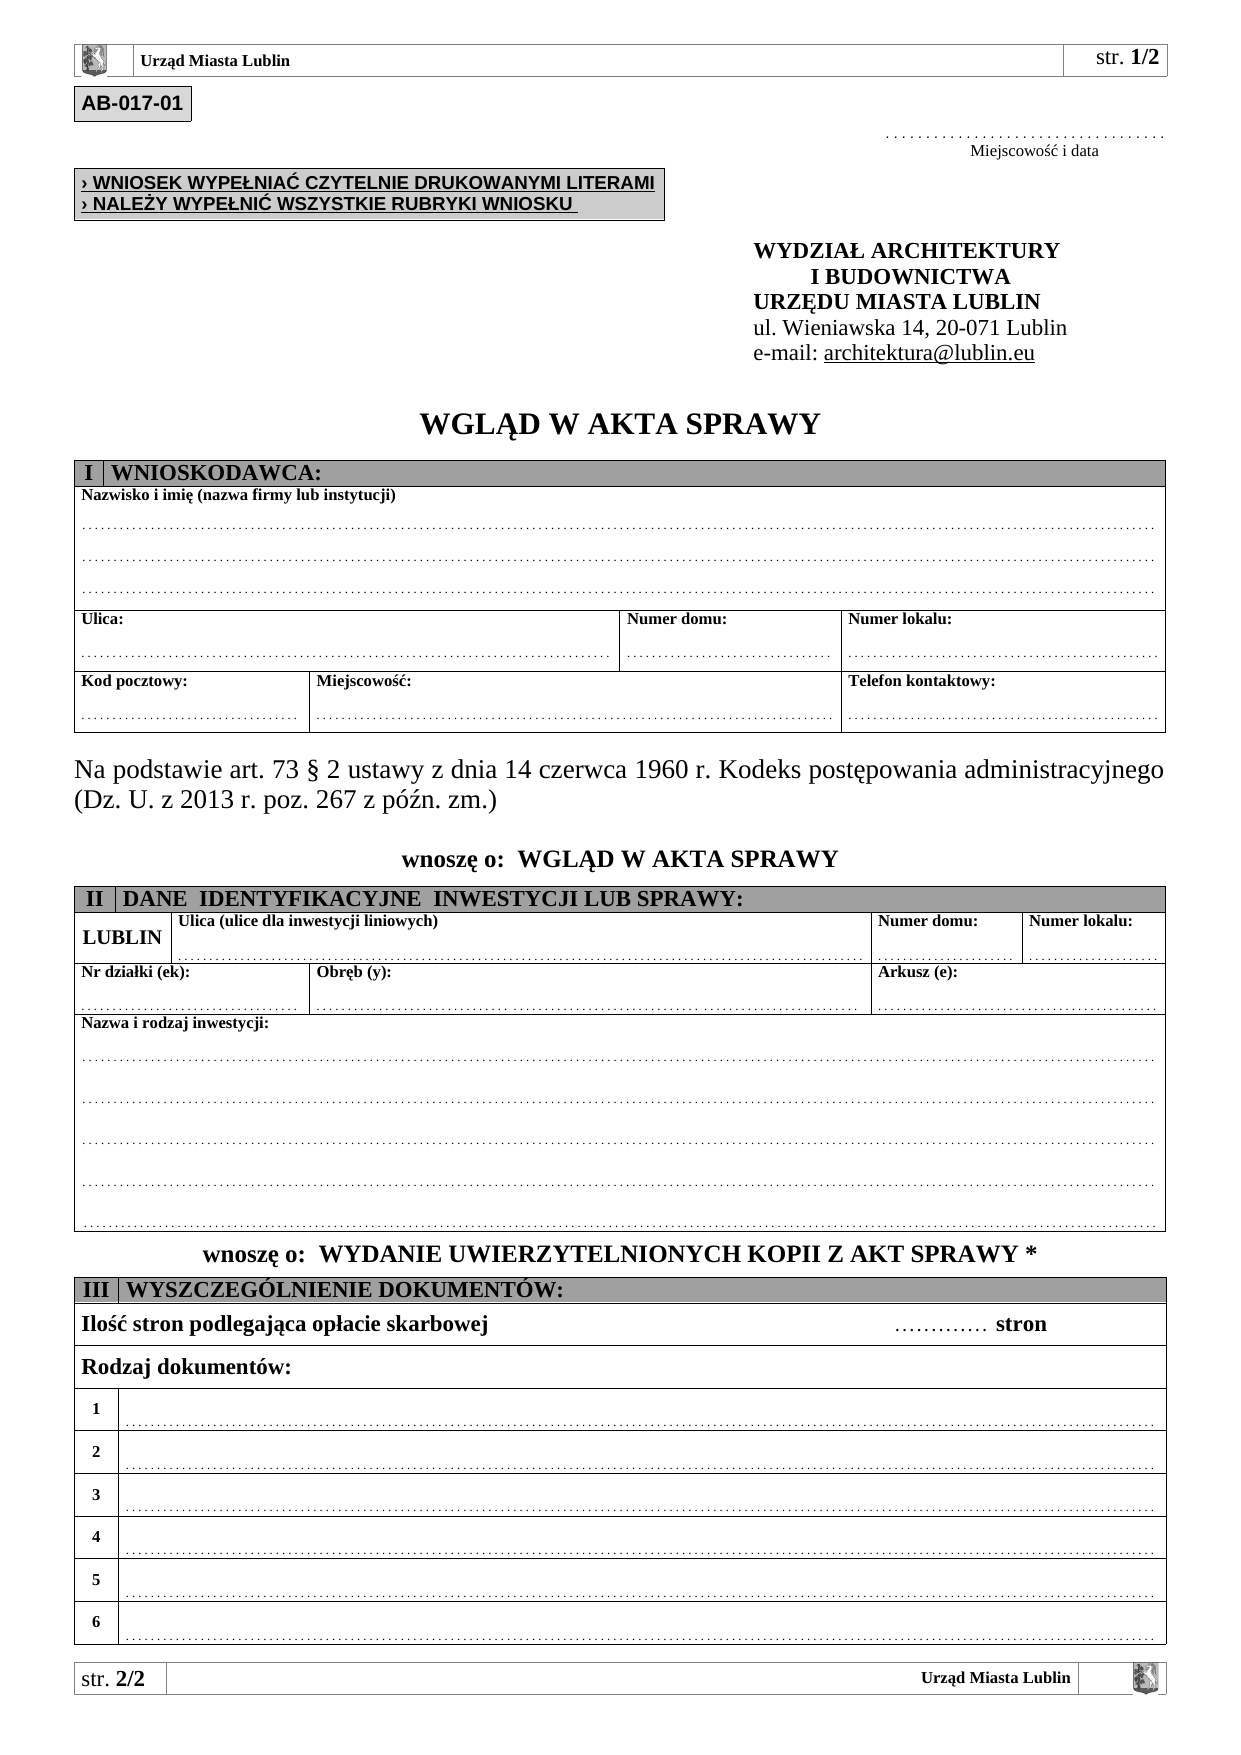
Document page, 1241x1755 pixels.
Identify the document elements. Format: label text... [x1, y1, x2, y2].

table_cell Nazwa i rodzaj inwestycji: . . . . . . . . . . . . . . . . . . . . . . . . . . . . . . . . . . . . . . . . . . . . . . . . . . . . . . . . . . . . . . . . . . . . . . . . . . . . . . . . . . . . . . . . . . . . . . . . . . . . . . . . . . . . . . . . . . . . . . . . . . . . . . . . . . . . . . . . . . . . . . . . . . . . . . . . . . . . . . . . . . . . . . . . . . . . . . . . . . . . . . . . . . . . . . . . . . . . . . . . . . . . . . . . . . . . . . . . . . . . . . . . . . . . . . . . . . . . . . . . . . . . . . . . . . . . . . . . . . . . . . . . . . . . . . . . . . . . . . . . . . . . . . . . . . . . . . . . . . . . . . . . . . . . . . . . . . . . . . . . . . . . . . . . . . . . . . . . . . . . . . . . . . . . . . . . . . . . . . . . . . . . . . . . . . . . . . . . . . . . . . . . . . . . . . . . . . . . . . . . . . . . . . . . . . . . . . . . . . . . . . . . . . . . . . . . . . . . . . . . . . . . . . . . . . . . . . . . . . . . . . . . . . . . . . . . . . . . . . . . . . . . . . . . . . . . . . . . . . . . . . . . . . . . . . . . . . . . . . . . . . . . . . . . . . . . . . . . . . . . . . . . . . . . . . . . . . . . . . . . . . . . . . . . . . . . . . . . . . . . . . . . . . . . . . . . . . . . . . . . . . . . . . . . . . . . . . . . . . . . . . . . . . . . . . . . . . . . . . . . . . . . . . . . . . . . . . . . . . . . . . . . . . . . . . . . . . . . . . . . . . . . . . . . . . . . . . . . . . . . . . . . . . . . . . . . . . . . . . . . . . . . . . . . . . . . . . . . . . . . . . . . . . . . . . . . . . . . . . . . . . . . . . . . . . . . . . . . . . . . . . . . . . . . . . . . . . . . . . . . . . . . . . . . . . . . . . . . . . . . . . . . . . . . . . . . . . . . . . . . . . . . . . . . . . . . . . . . . . . . [75, 1015, 1165, 1231]
table_header › WNIOSEK WYPEŁNIAĆ CZYTELNIE DRUKOWANYMI LITERAMI › NALEŻY WYPEŁNIĆ WSZYSTKIE RUBRYKI WNIOSKU [75, 169, 664, 219]
table_header [75, 45, 81, 76]
table_cell 3 [75, 1474, 118, 1516]
table_header 6 [75, 1602, 118, 1643]
table_header str. 2/2 [75, 1663, 166, 1694]
table_cell . . . . . . . . . . . . . . . . . . . . . . . . . . . . . . . . . . . . . . . . . . . . . . . . . . . . . . . . . . . . . . . . . . . . . . . . . . . . . . . . . . . . . . . . . . . . . . . . . . . . . . . . . . . . . . . . . . . . . . . . . . . . . . . . . . . . . . . . . . . . . . . . . . . . . . . . . . . . . . . . . . . . . [119, 1517, 1166, 1558]
table_cell LUBLIN [75, 913, 171, 963]
picture [81, 44, 107, 77]
table_cell . . . . . . . . . . . . . . . . . . . . . . . . . . . . . . . . . . . . . . . . . . . . . . . . . . . . . . . . . . . . . . . . . . . . . . . . . . . . . . . . . . . . . . . . . . . . . . . . . . . . . . . . . . . . . . . . . . . . . . . . . . . . . . . . . . . . . . . . . . . . . . . . . . . . . . . . . . . . . . . . . . . . . [119, 1474, 1166, 1516]
table_cell Ulica: . . . . . . . . . . . . . . . . . . . . . . . . . . . . . . . . . . . . . . . . . . . . . . . . . . . . . . . . . . . . . . . . . . . . . . . . . . . . . . . . . . . . . [75, 611, 619, 671]
table_header [1079, 1663, 1132, 1694]
table_cell Obręb (y): . . . . . . . . . . . . . . . . . . . . . . . . . . . . . . . . . . . . . . . . . . . . . . . . . . . . . . . . . . . . . . . . . . . . . . . . . . . . . . . . . . . . . . [310, 964, 871, 1013]
table_cell 2 [75, 1431, 118, 1473]
subtitle WGLĄD W AKTA SPRAWY [74, 407, 1166, 442]
table_header I [75, 461, 103, 486]
text wnoszę o: WGLĄD W AKTA SPRAWY [74, 845, 1166, 872]
table_cell Kod pocztowy: . . . . . . . . . . . . . . . . . . . . . . . . . . . . . . . . . . . [75, 672, 309, 732]
text . . . . . . . . . . . . . . . . . . . . . . . . . . . . . . . . . . . [74, 126, 1166, 142]
table_header 5 [75, 1559, 118, 1601]
text Na podstawie art. 73 § 2 ustawy z dnia 14 czerwca 1960 r. Kodeks postępowania administracyjnego (Dz. U. z 2013 r. poz. 267 z późn. zm.) [74, 733, 1166, 815]
table_cell Numer domu: . . . . . . . . . . . . . . . . . . . . . . . . . . . . . . . . . [620, 611, 841, 671]
table_cell Ilość stron podlegająca opłacie skarbowej . . . . . . . . . . . . . stron [75, 1304, 1166, 1345]
table_cell Arkusz (e): . . . . . . . . . . . . . . . . . . . . . . . . . . . . . . . . . . . . . . . . . . . . . [872, 964, 1165, 1013]
table_header DANE IDENTYFIKACYJNE INWESTYCJI LUB SPRAWY: [116, 887, 1165, 912]
table_cell Numer lokalu: . . . . . . . . . . . . . . . . . . . . . [1023, 913, 1165, 963]
text WYDZIAŁ ARCHITEKTURY [753, 220, 1166, 264]
table_cell Ulica (ulice dla inwestycji liniowych) . . . . . . . . . . . . . . . . . . . . . . . . . . . . . . . . . . . . . . . . . . . . . . . . . . . . . . . . . . . . . . . . . . . . . . . . . . . . . . . . . . . . . . . . . . . . . . . . . . . . . . . . . . . . . . [172, 913, 871, 963]
table_header Urząd Miasta Lublin [167, 1663, 1078, 1694]
table_header . . . . . . . . . . . . . . . . . . . . . . . . . . . . . . . . . . . . . . . . . . . . . . . . . . . . . . . . . . . . . . . . . . . . . . . . . . . . . . . . . . . . . . . . . . . . . . . . . . . . . . . . . . . . . . . . . . . . . . . . . . . . . . . . . . . . . . . . . . . . . . . . . . . . . . . . . . . . . . . . . . . . . [119, 1602, 1166, 1643]
table_header WNIOSKODAWCA: [104, 461, 1165, 486]
table_header II [75, 887, 115, 912]
table_cell . . . . . . . . . . . . . . . . . . . . . . . . . . . . . . . . . . . . . . . . . . . . . . . . . . . . . . . . . . . . . . . . . . . . . . . . . . . . . . . . . . . . . . . . . . . . . . . . . . . . . . . . . . . . . . . . . . . . . . . . . . . . . . . . . . . . . . . . . . . . . . . . . . . . . . . . . . . . . . . . . . . . . [119, 1389, 1166, 1430]
table_header Urząd Miasta Lublin [134, 45, 1063, 76]
table_cell Numer domu: . . . . . . . . . . . . . . . . . . . . . . [872, 913, 1022, 963]
table_cell Telefon kontaktowy: . . . . . . . . . . . . . . . . . . . . . . . . . . . . . . . . . . . . . . . . . . . . . . . . . . [842, 672, 1165, 732]
table_cell Nazwisko i imię (nazwa firmy lub instytucji) . . . . . . . . . . . . . . . . . . . . . . . . . . . . . . . . . . . . . . . . . . . . . . . . . . . . . . . . . . . . . . . . . . . . . . . . . . . . . . . . . . . . . . . . . . . . . . . . . . . . . . . . . . . . . . . . . . . . . . . . . . . . . . . . . . . . . . . . . . . . . . . . . . . . . . . . . . . . . . . . . . . . . . . . . . . . . . . . . . . . . . . . . . . . . . . . . . . . . . . . . . . . . . . . . . . . . . . . . . . . . . . . . . . . . . . . . . . . . . . . . . . . . . . . . . . . . . . . . . . . . . . . . . . . . . . . . . . . . . . . . . . . . . . . . . . . . . . . . . . . . . . . . . . . . . . . . . . . . . . . . . . . . . . . . . . . . . . . . . . . . . . . . . . . . . . . . . . . . . . . . . . . . . . . . . . . . . . . . . . . . . . . . . . . . . . . . . . . . . . . . . . . . . . . . . . . . . . . . . . . . . . . . . . . . . . . . . . . . . . . . . . . . . . . . . . . . . . . . . . . . . . . . . . . . . . . . . . . . . . . . . . . . . . . . . . . . . . . . . . . . . . . . . . . . . . . . . . . [75, 487, 1165, 610]
table_cell Numer lokalu: . . . . . . . . . . . . . . . . . . . . . . . . . . . . . . . . . . . . . . . . . . . . . . . . . . [842, 611, 1165, 671]
table_header AB-017-01 [75, 87, 191, 121]
table_cell 1 [75, 1389, 118, 1430]
text I BUDOWNICTWA [753, 264, 1166, 289]
table_cell Nr działki (ek): . . . . . . . . . . . . . . . . . . . . . . . . . . . . . . . . . . . [75, 964, 309, 1013]
text URZĘDU MIASTA LUBLIN ul. Wieniawska 14, 20-071 Lublin e-mail: architektura@lublin.eu [753, 289, 1166, 365]
text Miejscowość i data [74, 142, 1166, 160]
text wnoszę o: WYDANIE UWIERZYTELNIONYCH KOPII Z AKT SPRAWY * [74, 1240, 1166, 1268]
table_header [107, 45, 133, 76]
table_cell . . . . . . . . . . . . . . . . . . . . . . . . . . . . . . . . . . . . . . . . . . . . . . . . . . . . . . . . . . . . . . . . . . . . . . . . . . . . . . . . . . . . . . . . . . . . . . . . . . . . . . . . . . . . . . . . . . . . . . . . . . . . . . . . . . . . . . . . . . . . . . . . . . . . . . . . . . . . . . . . . . . . . [119, 1431, 1166, 1473]
table_cell 4 [75, 1517, 118, 1558]
picture [1132, 1662, 1159, 1695]
table_header . . . . . . . . . . . . . . . . . . . . . . . . . . . . . . . . . . . . . . . . . . . . . . . . . . . . . . . . . . . . . . . . . . . . . . . . . . . . . . . . . . . . . . . . . . . . . . . . . . . . . . . . . . . . . . . . . . . . . . . . . . . . . . . . . . . . . . . . . . . . . . . . . . . . . . . . . . . . . . . . . . . . . [119, 1559, 1166, 1601]
table_header III [75, 1278, 118, 1302]
table_cell Miejscowość: . . . . . . . . . . . . . . . . . . . . . . . . . . . . . . . . . . . . . . . . . . . . . . . . . . . . . . . . . . . . . . . . . . . . . . . . . . . . . . . . . . . [310, 672, 841, 732]
table_header [1159, 1663, 1166, 1694]
table_header WYSZCZEGÓLNIENIE DOKUMENTÓW: [119, 1278, 1166, 1302]
table_cell Rodzaj dokumentów: [75, 1346, 1166, 1388]
table_header str. 1/2 [1064, 45, 1167, 76]
